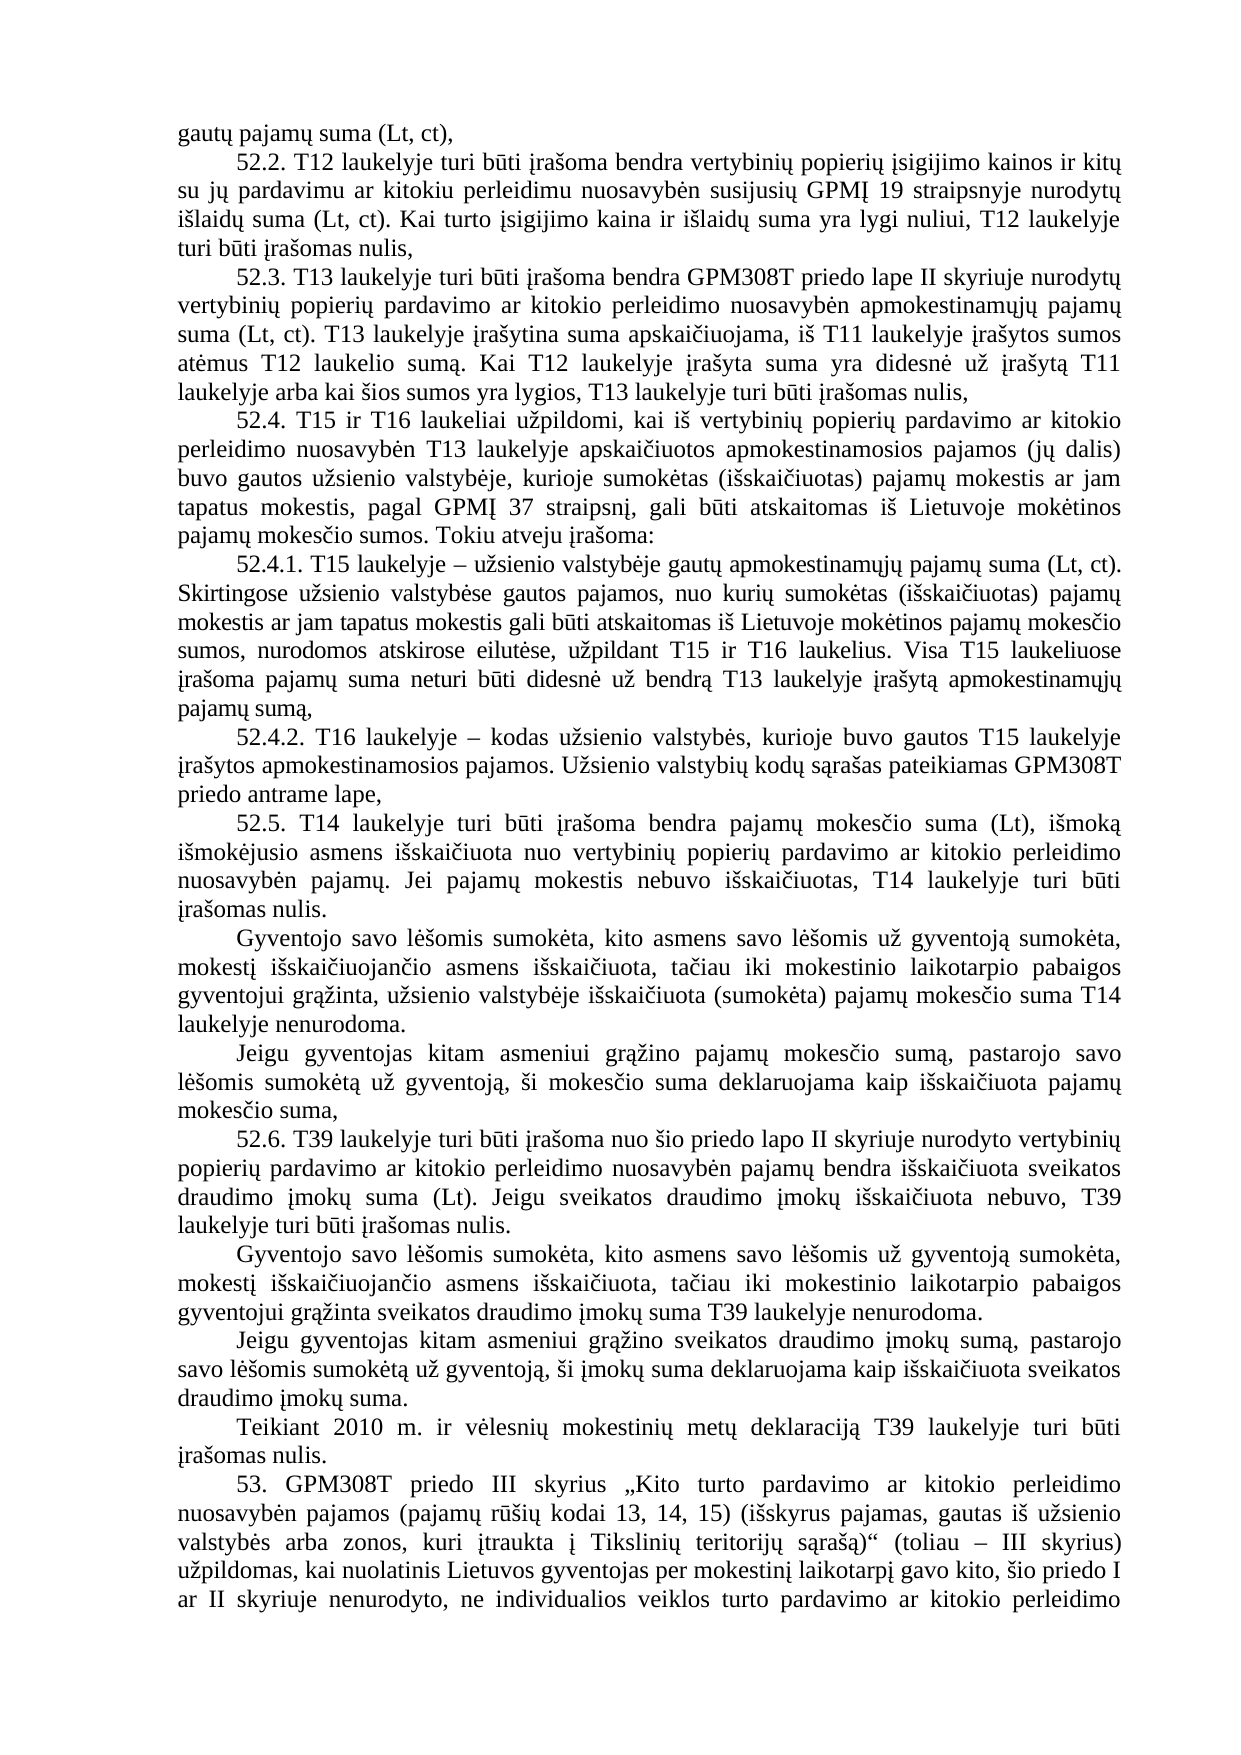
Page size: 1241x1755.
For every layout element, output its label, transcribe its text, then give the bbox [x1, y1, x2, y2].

text 52.4.1. T15 laukelyje – užsienio valstybėje gautų apmokestinamųjų pajamų suma (Lt, ct). Skirtingose užsienio valstybėse gautos pajamos, nuo kurių sumokėtas (išskaičiuotas) pajamų mokestis ar jam tapatus mokestis gali būti atskaitomas iš Lietuvoje mokėtinos pajamų mokesčio sumos, nurodomos atskirose eilutėse, užpildant T15 ir T16 laukelius. Visa T15 laukeliuose įrašoma pajamų suma neturi būti didesnė už bendrą T13 laukelyje įrašytą apmokestinamųjų pajamų sumą, [177, 549, 1122, 722]
text Teikiant 2010 m. ir vėlesnių mokestinių metų deklaraciją T39 laukelyje turi būti įrašomas nulis. [177, 1412, 1122, 1469]
text 52.5. T14 laukelyje turi būti įrašoma bendra pajamų mokesčio suma (Lt), išmoką išmokėjusio asmens išskaičiuota nuo vertybinių popierių pardavimo ar kitokio perleidimo nuosavybėn pajamų. Jei pajamų mokestis nebuvo išskaičiuotas, T14 laukelyje turi būti įrašomas nulis. [177, 808, 1122, 923]
text gautų pajamų suma (Lt, ct), [177, 118, 1122, 147]
text 53. GPM308T priedo III skyrius „Kito turto pardavimo ar kitokio perleidimo nuosavybėn pajamos (pajamų rūšių kodai 13, 14, 15) (išskyrus pajamas, gautas iš užsienio valstybės arba zonos, kuri įtraukta į Tikslinių teritorijų sąrašą)“ (toliau – III skyrius) užpildomas, kai nuolatinis Lietuvos gyventojas per mokestinį laikotarpį gavo kito, šio priedo I ar II skyriuje nenurodyto, ne individualios veiklos turto pardavimo ar kitokio perleidimo [177, 1469, 1122, 1613]
text Jeigu gyventojas kitam asmeniui grąžino sveikatos draudimo įmokų sumą, pastarojo savo lėšomis sumokėtą už gyventoją, ši įmokų suma deklaruojama kaip išskaičiuota sveikatos draudimo įmokų suma. [177, 1326, 1122, 1412]
text 52.6. T39 laukelyje turi būti įrašoma nuo šio priedo lapo II skyriuje nurodyto vertybinių popierių pardavimo ar kitokio perleidimo nuosavybėn pajamų bendra išskaičiuota sveikatos draudimo įmokų suma (Lt). Jeigu sveikatos draudimo įmokų išskaičiuota nebuvo, T39 laukelyje turi būti įrašomas nulis. [177, 1124, 1122, 1239]
text 52.4. T15 ir T16 laukeliai užpildomi, kai iš vertybinių popierių pardavimo ar kitokio perleidimo nuosavybėn T13 laukelyje apskaičiuotos apmokestinamosios pajamos (jų dalis) buvo gautos užsienio valstybėje, kurioje sumokėtas (išskaičiuotas) pajamų mokestis ar jam tapatus mokestis, pagal GPMĮ 37 straipsnį, gali būti atskaitomas iš Lietuvoje mokėtinos pajamų mokesčio sumos. Tokiu atveju įrašoma: [177, 406, 1122, 549]
text 52.2. T12 laukelyje turi būti įrašoma bendra vertybinių popierių įsigijimo kainos ir kitų su jų pardavimu ar kitokiu perleidimu nuosavybėn susijusių GPMĮ 19 straipsnyje nurodytų išlaidų suma (Lt, ct). Kai turto įsigijimo kaina ir išlaidų suma yra lygi nuliui, T12 laukelyje turi būti įrašomas nulis, [177, 147, 1122, 262]
text 52.3. T13 laukelyje turi būti įrašoma bendra GPM308T priedo lape II skyriuje nurodytų vertybinių popierių pardavimo ar kitokio perleidimo nuosavybėn apmokestinamųjų pajamų suma (Lt, ct). T13 laukelyje įrašytina suma apskaičiuojama, iš T11 laukelyje įrašytos sumos atėmus T12 laukelio sumą. Kai T12 laukelyje įrašyta suma yra didesnė už įrašytą T11 laukelyje arba kai šios sumos yra lygios, T13 laukelyje turi būti įrašomas nulis, [177, 262, 1122, 406]
text Gyventojo savo lėšomis sumokėta, kito asmens savo lėšomis už gyventoją sumokėta, mokestį išskaičiuojančio asmens išskaičiuota, tačiau iki mokestinio laikotarpio pabaigos gyventojui grąžinta sveikatos draudimo įmokų suma T39 laukelyje nenurodoma. [177, 1239, 1122, 1326]
text 52.4.2. T16 laukelyje – kodas užsienio valstybės, kurioje buvo gautos T15 laukelyje įrašytos apmokestinamosios pajamos. Užsienio valstybių kodų sąrašas pateikiamas GPM308T priedo antrame lape, [177, 722, 1122, 808]
text Gyventojo savo lėšomis sumokėta, kito asmens savo lėšomis už gyventoją sumokėta, mokestį išskaičiuojančio asmens išskaičiuota, tačiau iki mokestinio laikotarpio pabaigos gyventojui grąžinta, užsienio valstybėje išskaičiuota (sumokėta) pajamų mokesčio suma T14 laukelyje nenurodoma. [177, 923, 1122, 1038]
text Jeigu gyventojas kitam asmeniui grąžino pajamų mokesčio sumą, pastarojo savo lėšomis sumokėtą už gyventoją, ši mokesčio suma deklaruojama kaip išskaičiuota pajamų mokesčio suma, [177, 1038, 1122, 1124]
